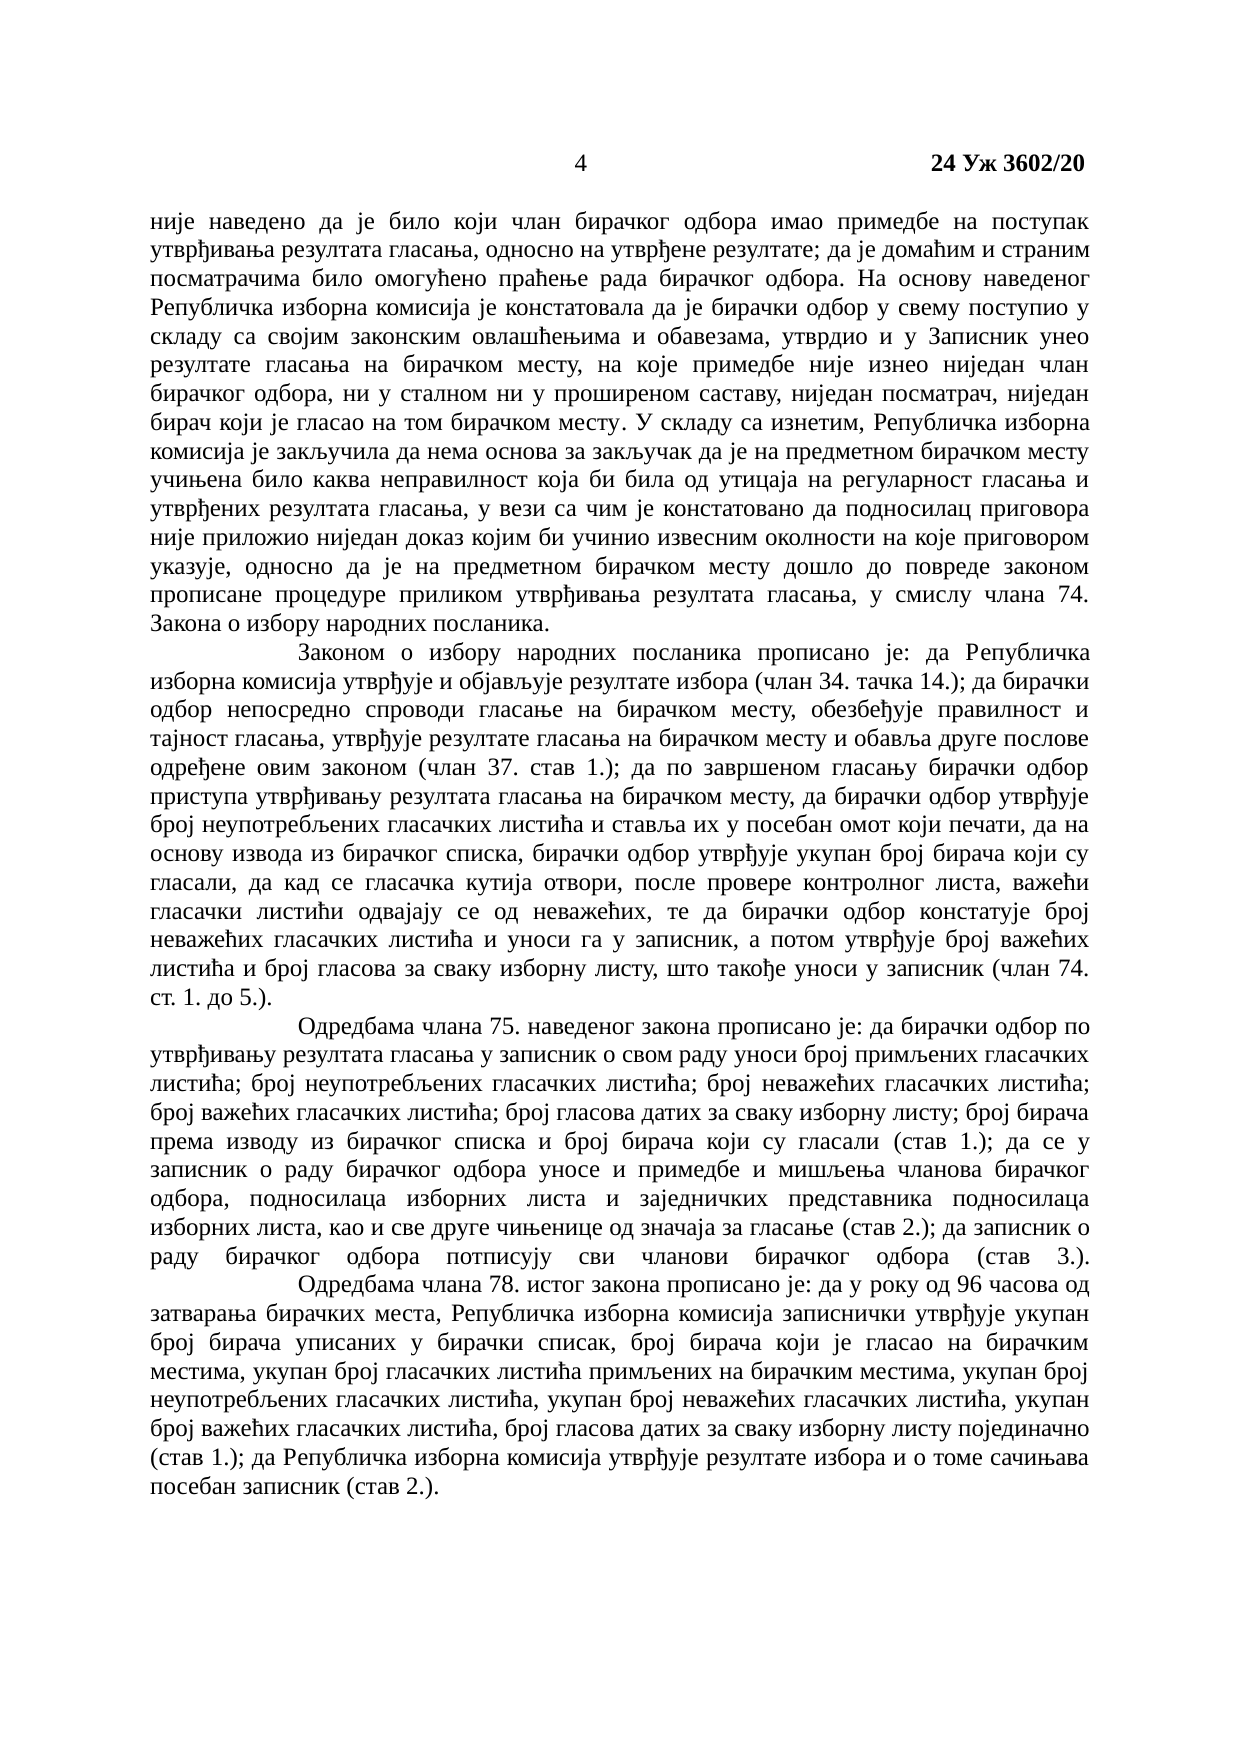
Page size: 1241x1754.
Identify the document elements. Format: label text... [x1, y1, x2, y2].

text Законом о избору народних посланика прописано је: да Републичка изборна комисија утврђује и објављује резултате избора (члан 34. тачка 14.); да бирачки одбор непосредно спроводи гласање на бирачком месту, обезбеђује правилност и тајност гласања, утврђује резултате гласања на бирачком месту и обавља друге послове одређене овим законом (члан 37. став 1.); да по завршеном гласању бирачки одбор приступа утврђивању резултата гласања на бирачком месту, да бирачки одбор утврђује број неупотребљених гласачких листића и ставља их у посебан омот који печати, да на основу извода из бирачког списка, бирачки одбор утврђује укупан број бирача који су гласали, да кад се гласачка кутија отвори, после провере контролног листа, важећи гласачки листићи одвајају се од неважећих, те да бирачки одбор констатује број неважећих гласачких листића и уноси га у записник, а потом утврђује број важећих листића и број гласова за сваку изборну листу, што такође уноси у записник (члан 74. ст. 1. до 5.). [150, 637, 1090, 1011]
text није наведено да је било који члан бирачког одбора имао примедбе на поступак утврђивања резултата гласања, односно на утврђене резултате; да је домаћим и страним посматрачима било омогућено праћење рада бирачког одбора. На основу наведеног Републичка изборна комисија је констатовала да је бирачки одбор у свему поступио у складу са својим законским овлашћењима и обавезама, утврдио и у Записник унео резултате гласања на бирачком месту, на које примедбе није изнео ниједан члан бирачког одбора, ни у сталном ни у проширеном саставу, ниједан посматрач, ниједан бирач који је гласао на том бирачком месту. У складу са изнетим, Републичка изборна комисија је закључила да нема основа за закључак да је на предметном бирачком месту учињена било каква неправилност која би била од утицаја на регуларност гласања и утврђених резултата гласања, у вези са чим је констатовано да подносилац приговора није приложио ниједан доказ којим би учинио извесним околности на које приговором указује, односно да је на предметном бирачком месту дошло до повреде законом прописане процедуре приликом утврђивања резултата гласања, у смислу члана 74. Закона о избору народних посланика. [150, 206, 1090, 637]
text Одредбама члана 75. наведеног закона прописано је: да бирачки одбор по утврђивању резултата гласања у записник о свом раду уноси број примљених гласачких листића; број неупотребљених гласачких листића; број неважећих гласачких листића; број важећих гласачких листића; број гласова датих за сваку изборну листу; број бирача према изводу из бирачког списка и број бирача који су гласали (став 1.); да се у записник о раду бирачког одбора уносе и примедбе и мишљења чланова бирачког одбора, подносилаца изборних листа и заједничких представника подносилаца изборних листа, као и све друге чињенице од значаја за гласање (став 2.); да записник о раду бирачког одбора потписују сви чланови бирачког одбора (став 3.). Одредбама члана 78. истог закона прописано је: да у року од 96 часова од затварања бирачких места, Републичка изборна комисија записнички утврђује укупан број бирача уписаних у бирачки списак, број бирача који је гласао на бирачким местима, укупан број гласачких листића примљених на бирачким местима, укупан број неупотребљених гласачких листића, укупан број неважећих гласачких листића, укупан број важећих гласачких листића, број гласова датих за сваку изборну листу појединачно (став 1.); да Републичка изборна комисија утврђује резултате избора и о томе сачињава посебан записник (став 2.). [150, 1011, 1090, 1499]
